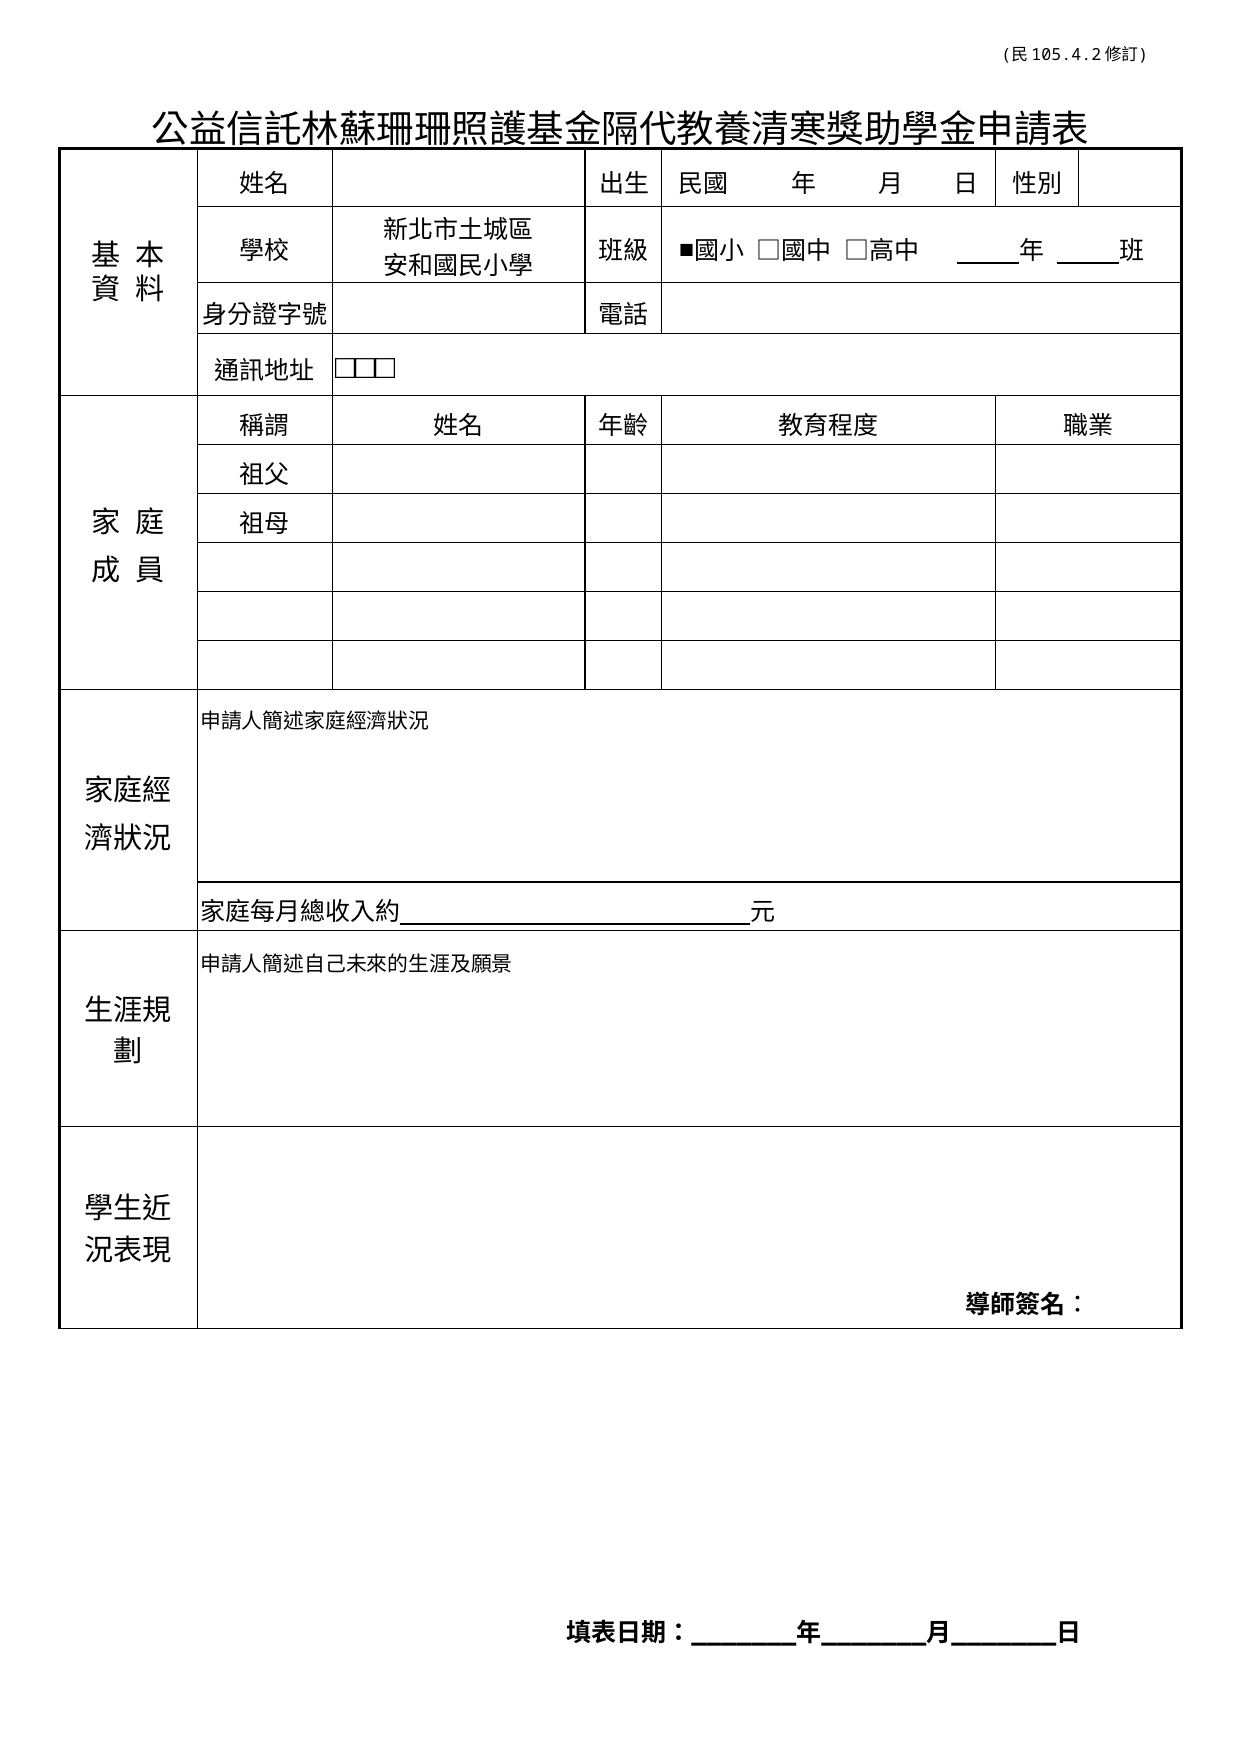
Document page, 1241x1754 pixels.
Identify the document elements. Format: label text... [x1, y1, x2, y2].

table_cell [996, 592, 1180, 640]
table_cell [198, 641, 332, 689]
table_cell 新北市土城區 安和國民小學 [333, 207, 584, 282]
table_cell [662, 592, 995, 640]
table_cell 祖母 [198, 494, 332, 542]
table_cell [333, 641, 584, 689]
table_cell [586, 592, 661, 640]
table_cell [662, 283, 1180, 333]
table_cell 家庭每月總收入約 元 [198, 883, 1180, 930]
table_cell 祖父 [198, 445, 332, 493]
table_cell [996, 641, 1180, 689]
table_cell 稱謂 [198, 396, 332, 444]
table_cell [586, 543, 661, 591]
table_cell [198, 592, 332, 640]
table_cell 通訊地址 [198, 334, 332, 395]
table_cell 家庭經濟狀況 [61, 690, 197, 930]
table_cell 申請人簡述家庭經濟狀況 [198, 690, 1180, 881]
table_cell [333, 283, 584, 333]
table_cell 班級 [586, 207, 661, 282]
table_cell 家 庭 成 員 [61, 396, 197, 689]
table_cell [586, 445, 661, 493]
table_cell [996, 543, 1180, 591]
table_cell [333, 445, 584, 493]
table_cell 申請人簡述自己未來的生涯及願景 [198, 931, 1180, 1126]
table_header 出生 [586, 150, 661, 206]
table_cell 教育程度 [662, 396, 995, 444]
table_cell 年齡 [586, 396, 661, 444]
table_cell [662, 641, 995, 689]
table_cell 導師簽名： [198, 1127, 1180, 1327]
table_cell [198, 543, 332, 591]
text 公益信託林蘇珊珊照護基金隔代教養清寒獎助學金申請表 [59, 84, 1181, 147]
table_cell 電話 [586, 283, 661, 333]
table_cell □□□ [333, 334, 1180, 395]
table_header [333, 150, 584, 206]
table_cell 學生近況表現 [61, 1127, 197, 1327]
table_header 民國 年 月 日 [662, 150, 995, 206]
table_cell [662, 494, 995, 542]
table_cell [662, 445, 995, 493]
table_cell [333, 592, 584, 640]
table_header [1079, 150, 1180, 206]
table_cell [996, 445, 1180, 493]
table_header 性別 [996, 150, 1078, 206]
table_cell 職業 [996, 396, 1180, 444]
table_cell [996, 494, 1180, 542]
table_cell [586, 641, 661, 689]
table_cell [333, 494, 584, 542]
table_cell [333, 543, 584, 591]
table_cell 身分證字號 [198, 283, 332, 333]
table_cell 生涯規劃 [61, 931, 197, 1126]
table_cell 學校 [198, 207, 332, 282]
table_cell [662, 543, 995, 591]
table_header 姓名 [198, 150, 332, 206]
table_cell 姓名 [333, 396, 584, 444]
table_header 基 本 資 料 [61, 150, 197, 395]
table_cell [586, 494, 661, 542]
table_cell ■國小 □國中 □高中 年 班 [662, 207, 1180, 282]
